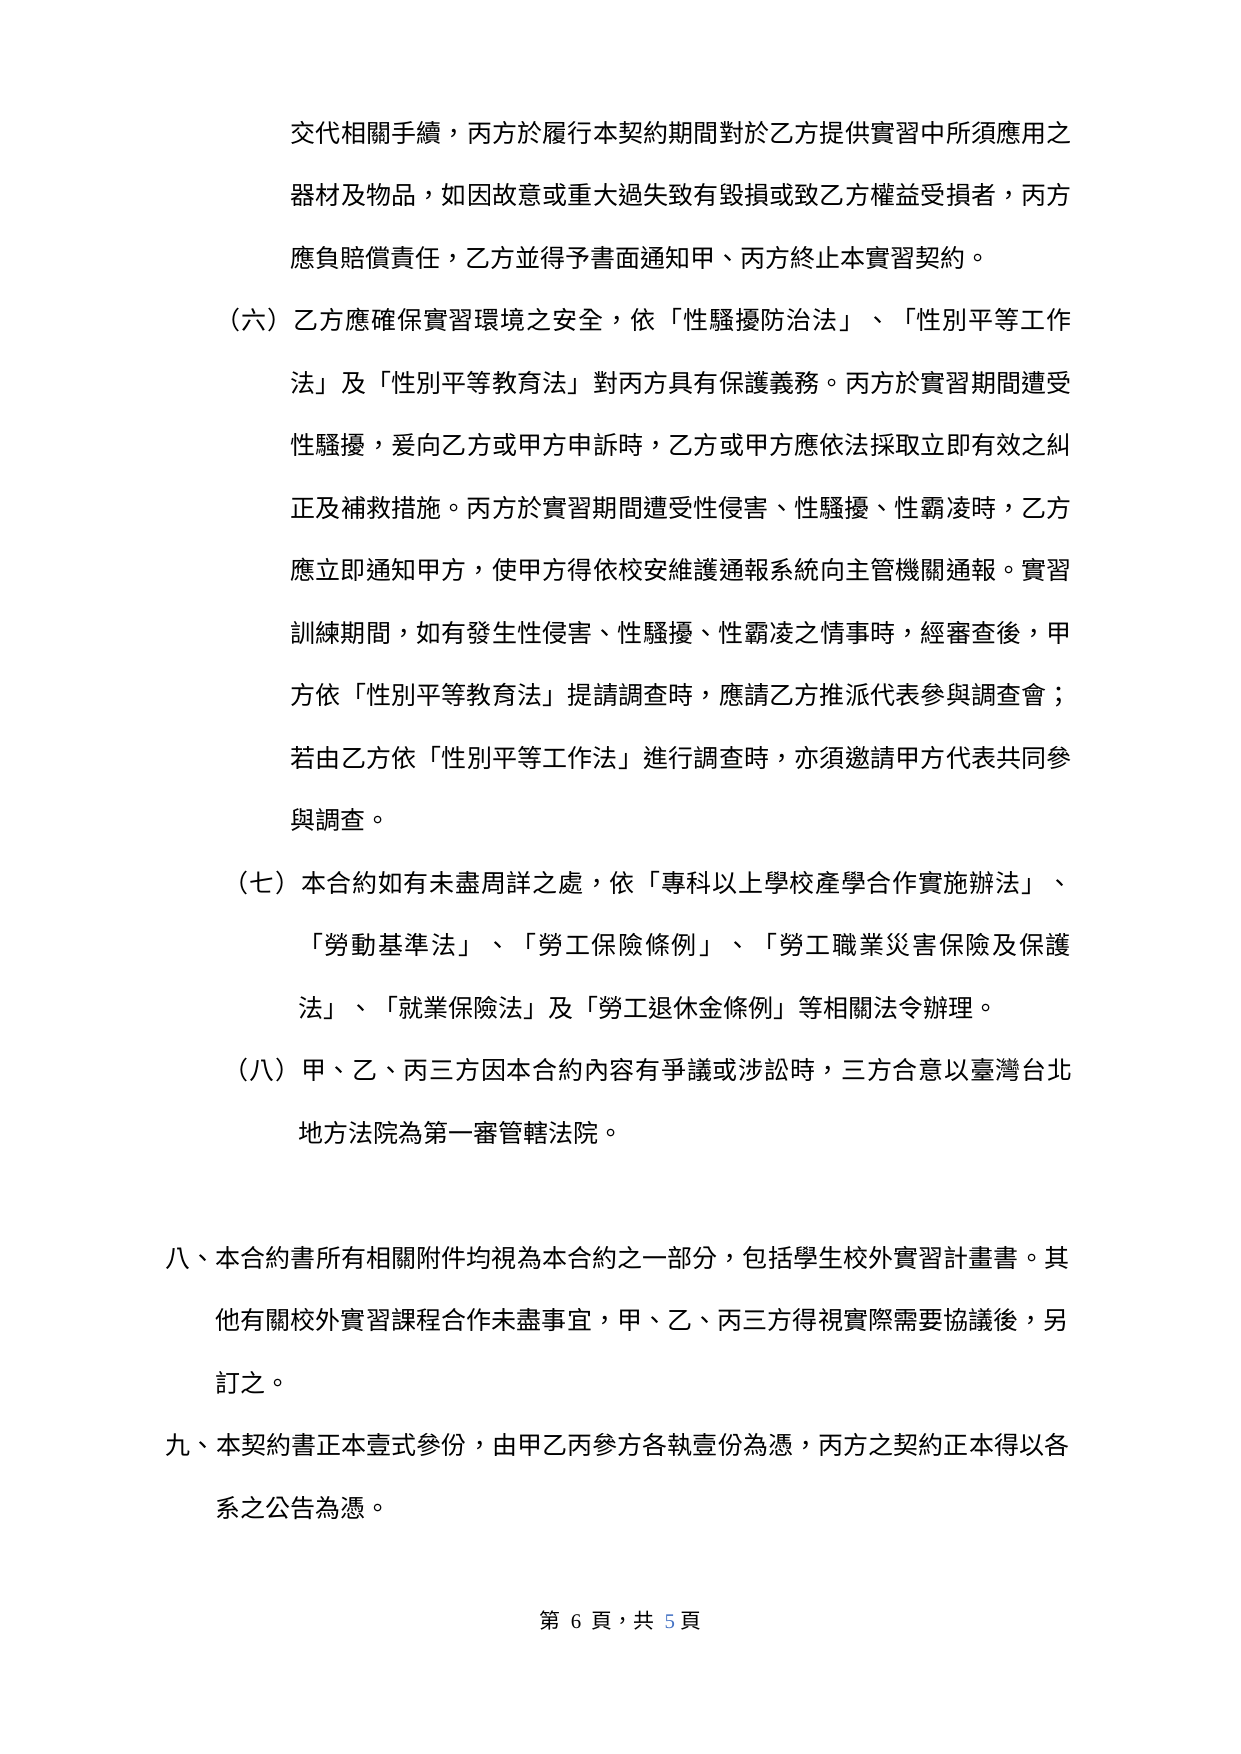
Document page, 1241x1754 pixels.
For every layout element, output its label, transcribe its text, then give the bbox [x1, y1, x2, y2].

text （八）甲、乙、丙三方因本合約內容有爭議或涉訟時，三方合意以臺灣台北地方法院為第一審管轄法院。 [224, 1027, 1072, 1152]
text 九、本契約書正本壹式參份，由甲乙丙參方各執壹份為憑，丙方之契約正本得以各系之公告為憑。 [165, 1402, 1072, 1527]
text （七）本合約如有未盡周詳之處，依「專科以上學校產學合作實施辦法」、「勞動基準法」、「勞工保險條例」、「勞工職業災害保險及保護法」、「就業保險法」及「勞工退休金條例」等相關法令辦理。 [224, 839, 1072, 1027]
text （六）乙方應確保實習環境之安全，依「性騷擾防治法」、「性別平等工作法」及「性別平等教育法」對丙方具有保護義務。丙方於實習期間遭受性騷擾，爰向乙方或甲方申訴時，乙方或甲方應依法採取立即有效之糾正及補救措施。丙方於實習期間遭受性侵害、性騷擾、性霸凌時，乙方應立即通知甲方，使甲方得依校安維護通報系統向主管機關通報。實習訓練期間，如有發生性侵害、性騷擾、性霸凌之情事時，經審查後，甲方依「性別平等教育法」提請調查時，應請乙方推派代表參與調查會；若由乙方依「性別平等工作法」進行調查時，亦須邀請甲方代表共同參與調查。 [215, 277, 1072, 839]
text 交代相關手續，丙方於履行本契約期間對於乙方提供實習中所須應用之器材及物品，如因故意或重大過失致有毀損或致乙方權益受損者，丙方應負賠償責任，乙方並得予書面通知甲、丙方終止本實習契約。 [215, 89, 1072, 277]
text 八、本合約書所有相關附件均視為本合約之一部分，包括學生校外實習計畫書。其他有關校外實習課程合作未盡事宜，甲、乙、丙三方得視實際需要協議後，另訂之。 [165, 1214, 1072, 1402]
